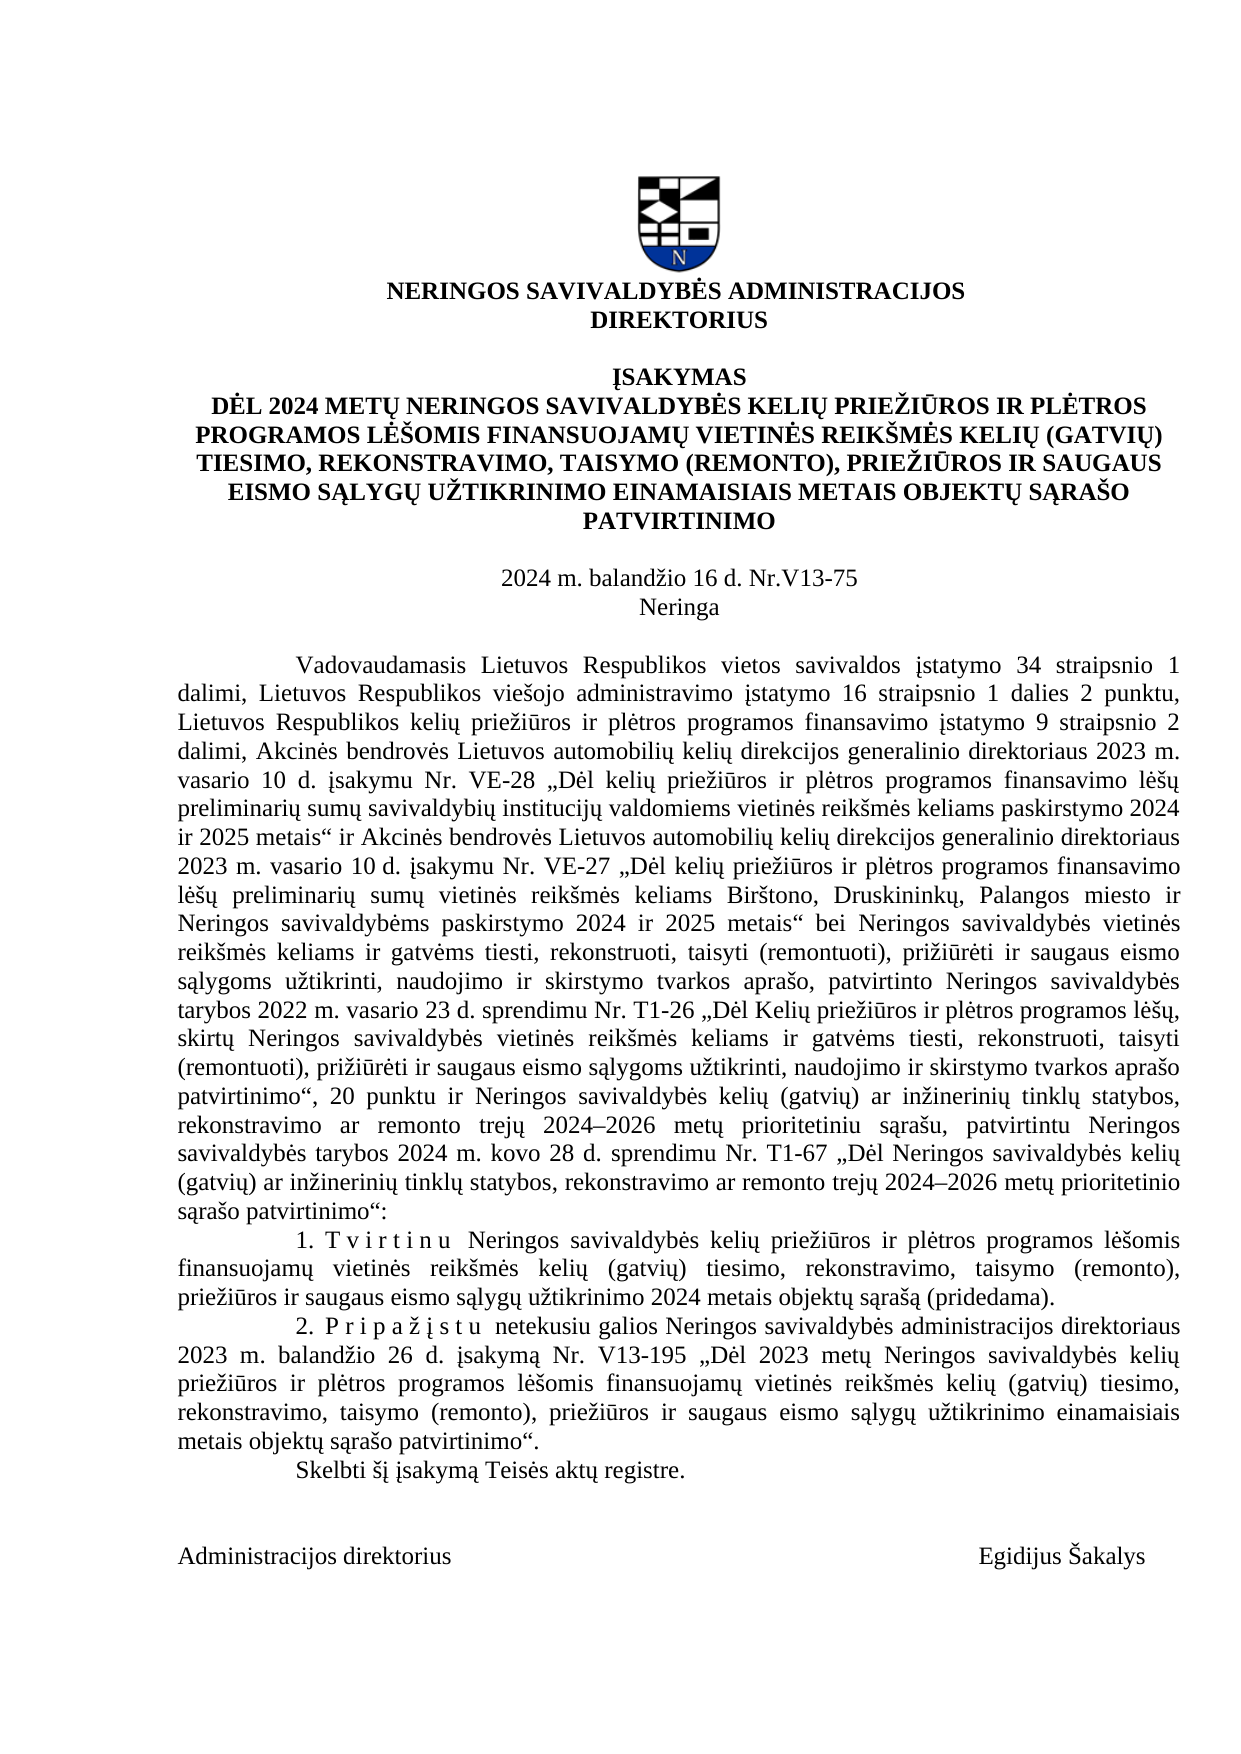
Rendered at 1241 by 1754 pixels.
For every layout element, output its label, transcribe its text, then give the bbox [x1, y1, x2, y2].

text Vadovaudamasis Lietuvos Respublikos vietos savivaldos įstatymo 34 straipsnio 1 dalimi, Lietuvos Respublikos viešojo administravimo įstatymo 16 straipsnio 1 dalies 2 punktu, Lietuvos Respublikos kelių priežiūros ir plėtros programos finansavimo įstatymo 9 straipsnio 2 dalimi, Akcinės bendrovės Lietuvos automobilių kelių direkcijos generalinio direktoriaus 2023 m. vasario 10 d. įsakymu Nr. VE-28 „Dėl kelių priežiūros ir plėtros programos finansavimo lėšų preliminarių sumų savivaldybių institucijų valdomiems vietinės reikšmės keliams paskirstymo 2024 ir 2025 metais“ ir Akcinės bendrovės Lietuvos automobilių kelių direkcijos generalinio direktoriaus 2023 m. vasario 10 d. įsakymu Nr. VE-27 „Dėl kelių priežiūros ir plėtros programos finansavimo lėšų preliminarių sumų vietinės reikšmės keliams Birštono, Druskininkų, Palangos miesto ir Neringos savivaldybėms paskirstymo 2024 ir 2025 metais“ bei Neringos savivaldybės vietinės reikšmės keliams ir gatvėms tiesti, rekonstruoti, taisyti (remontuoti), prižiūrėti ir saugaus eismo sąlygoms užtikrinti, naudojimo ir skirstymo tvarkos aprašo, patvirtinto Neringos savivaldybės tarybos 2022 m. vasario 23 d. sprendimu Nr. T1-26 „Dėl Kelių priežiūros ir plėtros programos lėšų, skirtų Neringos savivaldybės vietinės reikšmės keliams ir gatvėms tiesti, rekonstruoti, taisyti (remontuoti), prižiūrėti ir saugaus eismo sąlygoms užtikrinti, naudojimo ir skirstymo tvarkos aprašo patvirtinimo“, 20 punktu ir Neringos savivaldybės kelių (gatvių) ar inžinerinių tinklų statybos, rekonstravimo ar remonto trejų 2024–2026 metų prioritetiniu sąrašu, patvirtintu Neringos savivaldybės tarybos 2024 m. kovo 28 d. sprendimu Nr. T1-67 „Dėl Neringos savivaldybės kelių (gatvių) ar inžinerinių tinklų statybos, rekonstravimo ar remonto trejų 2024–2026 metų prioritetinio sąrašo patvirtinimo“: [177, 650, 1181, 1225]
text DIREKTORIUS [177, 305, 1181, 333]
text ĮSAKYMAS [177, 362, 1181, 391]
text 2. Pripažįstu netekusiu galios Neringos savivaldybės administracijos direktoriaus 2023 m. balandžio 26 d. įsakymą Nr. V13-195 „Dėl 2023 metų Neringos savivaldybės kelių priežiūros ir plėtros programos lėšomis finansuojamų vietinės reikšmės kelių (gatvių) tiesimo, rekonstravimo, taisymo (remonto), priežiūros ir saugaus eismo sąlygų užtikrinimo einamaisiais metais objektų sąrašo patvirtinimo“. [177, 1311, 1181, 1455]
text Administracijos direktorius Egidijus Šakalys [177, 1541, 1181, 1570]
text Skelbti šį įsakymą Teisės aktų registre. [213, 1455, 1181, 1483]
text Neringa [177, 592, 1181, 621]
text 2024 m. balandžio 16 d. Nr.V13-75 [177, 563, 1181, 592]
text NERINGOS SAVIVALDYBĖS ADMINISTRACIJOS [177, 276, 1181, 305]
text DĖL 2024 METŲ NERINGOS SAVIVALDYBĖS KELIŲ PRIEŽIŪROS IR PLĖTROS PROGRAMOS LĖŠOMIS FINANSUOJAMŲ VIETINĖS REIKŠMĖS KELIŲ (GATVIŲ) TIESIMO, REKONSTRAVIMO, TAISYMO (REMONTO), PRIEŽIŪROS IR SAUGAUS EISMO SĄLYGŲ UŽTIKRINIMO EINAMAISIAIS METAIS OBJEKTŲ SĄRAŠO PATVIRTINIMO [177, 391, 1181, 535]
text 1. Tvirtinu Neringos savivaldybės kelių priežiūros ir plėtros programos lėšomis finansuojamų vietinės reikšmės kelių (gatvių) tiesimo, rekonstravimo, taisymo (remonto), priežiūros ir saugaus eismo sąlygų užtikrinimo 2024 metais objektų sąrašą (pridedama). [177, 1225, 1181, 1311]
